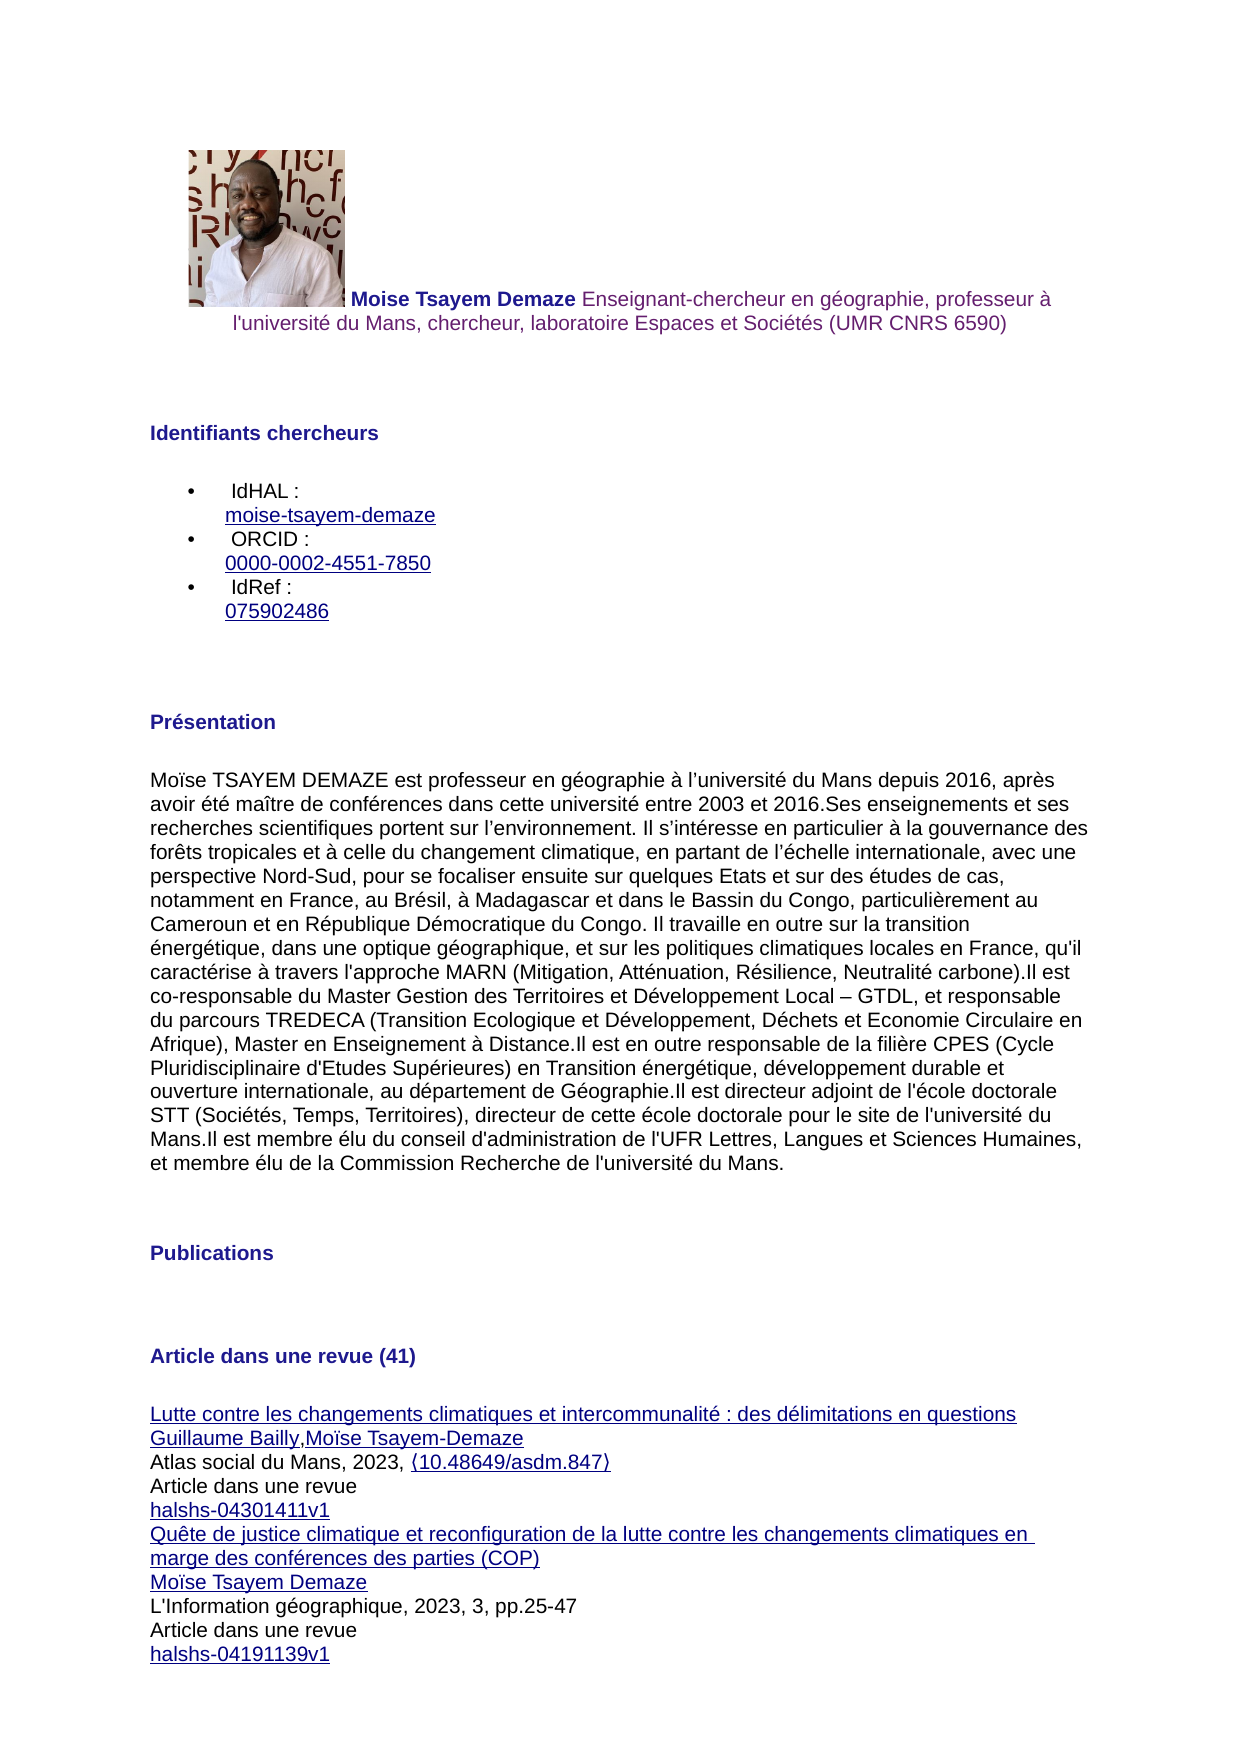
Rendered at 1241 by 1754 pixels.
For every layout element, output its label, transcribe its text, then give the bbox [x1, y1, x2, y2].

list 0000-0002-4551-7850 [187, 551, 1090, 575]
subtitle Présentation [150, 709, 1090, 733]
subtitle Moise Tsayem Demaze Enseignant-chercheur en géographie, professeur à l'université du Mans, chercheur, laboratoire Espaces et Sociétés (UMR CNRS 6590) [150, 150, 1090, 334]
list 075902486 [187, 599, 1090, 623]
table_header Lutte contre les changements climatiques et intercommunalité : des délimitations en questions Guillaume Bailly,Moïse Tsayem-Demaze Atlas social du Mans, 2023, ⟨10.48649/asdm.847⟩ Article dans une revue halshs-04301411v1 [150, 1402, 1090, 1522]
subtitle Identifiants chercheurs [150, 421, 1090, 445]
list IdRef : [187, 575, 1090, 599]
text Moïse TSAYEM DEMAZE est professeur en géographie à l’université du Mans depuis 2016, après avoir été maître de conférences dans cette université entre 2003 et 2016.Ses enseignements et ses recherches scientifiques portent sur l’environnement. Il s’intéresse en particulier à la gouvernance des forêts tropicales et à celle du changement climatique, en partant de l’échelle internationale, avec une perspective Nord-Sud, pour se focaliser ensuite sur quelques Etats et sur des études de cas, notamment en France, au Brésil, à Madagascar et dans le Bassin du Congo, particulièrement au Cameroun et en République Démocratique du Congo. Il travaille en outre sur la transition énergétique, dans une optique géographique, et sur les politiques climatiques locales en France, qu'il caractérise à travers l'approche MARN (Mitigation, Atténuation, Résilience, Neutralité carbone).Il est co-responsable du Master Gestion des Territoires et Développement Local – GTDL, et responsable du parcours TREDECA (Transition Ecologique et Développement, Déchets et Economie Circulaire en Afrique), Master en Enseignement à Distance.Il est en outre responsable de la filière CPES (Cycle Pluridisciplinaire d'Etudes Supérieures) en Transition énergétique, développement durable et ouverture internationale, au département de Géographie.Il est directeur adjoint de l'école doctorale STT (Sociétés, Temps, Territoires), directeur de cette école doctorale pour le site de l'université du Mans.Il est membre élu du conseil d'administration de l'UFR Lettres, Langues et Sciences Humaines, et membre élu de la Commission Recherche de l'université du Mans. [150, 768, 1090, 1175]
list ORCID : [187, 527, 1090, 551]
subtitle Publications [150, 1241, 1090, 1265]
table_cell Quête de justice climatique et reconfiguration de la lutte contre les changements climatiques en marge des conférences des parties (COP) Moïse Tsayem Demaze L'Information géographique, 2023, 3, pp.25-47 Article dans une revue halshs-04191139v1 [150, 1522, 1090, 1666]
list moise-tsayem-demaze [187, 503, 1090, 527]
list IdHAL : [187, 479, 1090, 503]
picture [188, 150, 345, 307]
subtitle Article dans une revue (41) [150, 1344, 1090, 1368]
